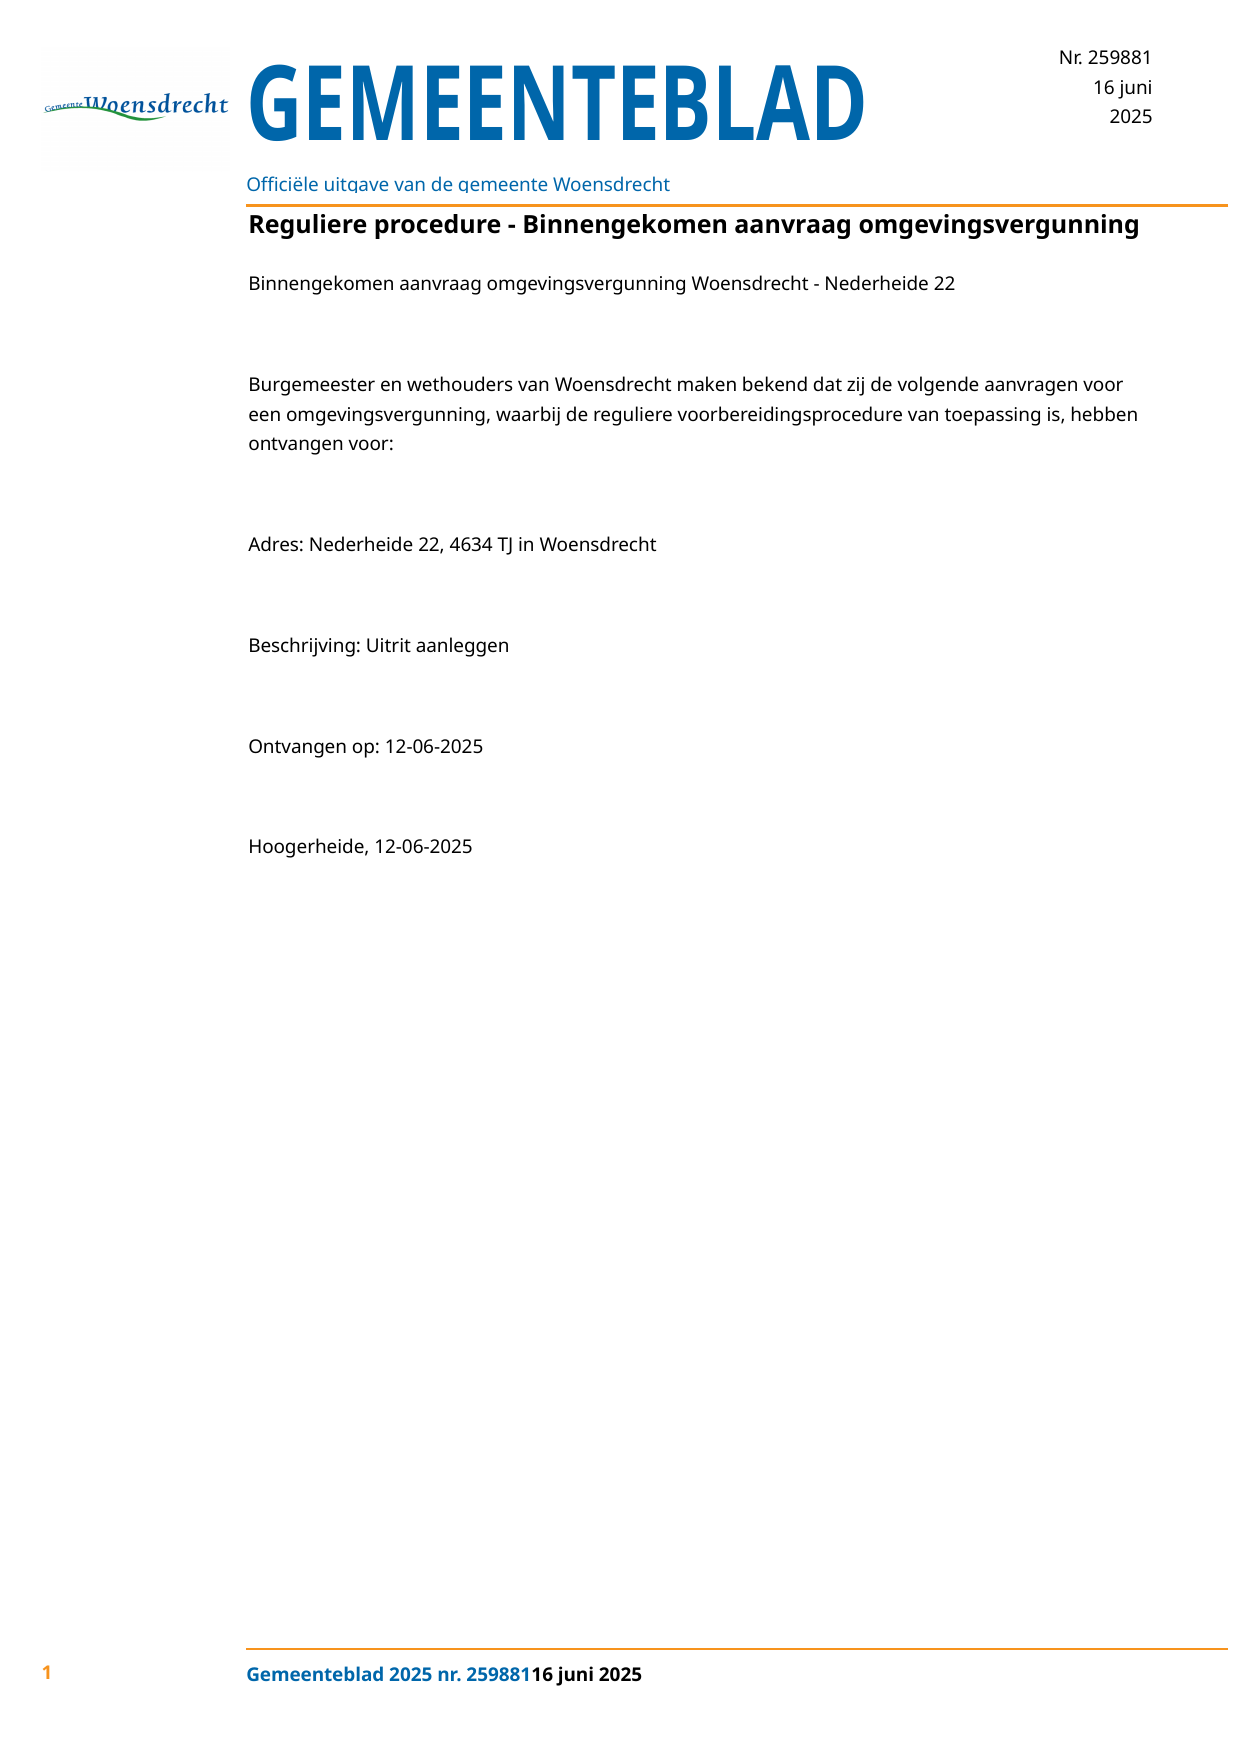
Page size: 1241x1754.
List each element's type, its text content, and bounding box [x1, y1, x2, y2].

text Ontvangen op: 12-06-2025 [248, 733, 1152, 758]
text Binnengekomen aanvraag omgevingsvergunning Woensdrecht - Nederheide 22 [248, 270, 1152, 296]
text Beschrijving: Uitrit aanleggen [248, 632, 1152, 658]
text Burgemeester en wethouders van Woensdrecht maken bekend dat zij de volgende aanvragen voor een omgevingsvergunning, waarbij de reguliere voorbereidingsprocedure van toepassing is, hebben ontvangen voor: [248, 371, 1152, 456]
text Adres: Nederheide 22, 4634 TJ in Woensdrecht [248, 531, 1152, 557]
text Reguliere procedure - Binnengekomen aanvraag omgevingsvergunning [248, 207, 1152, 241]
text Hoogerheide, 12-06-2025 [248, 834, 1152, 859]
picture [41, 47, 231, 172]
